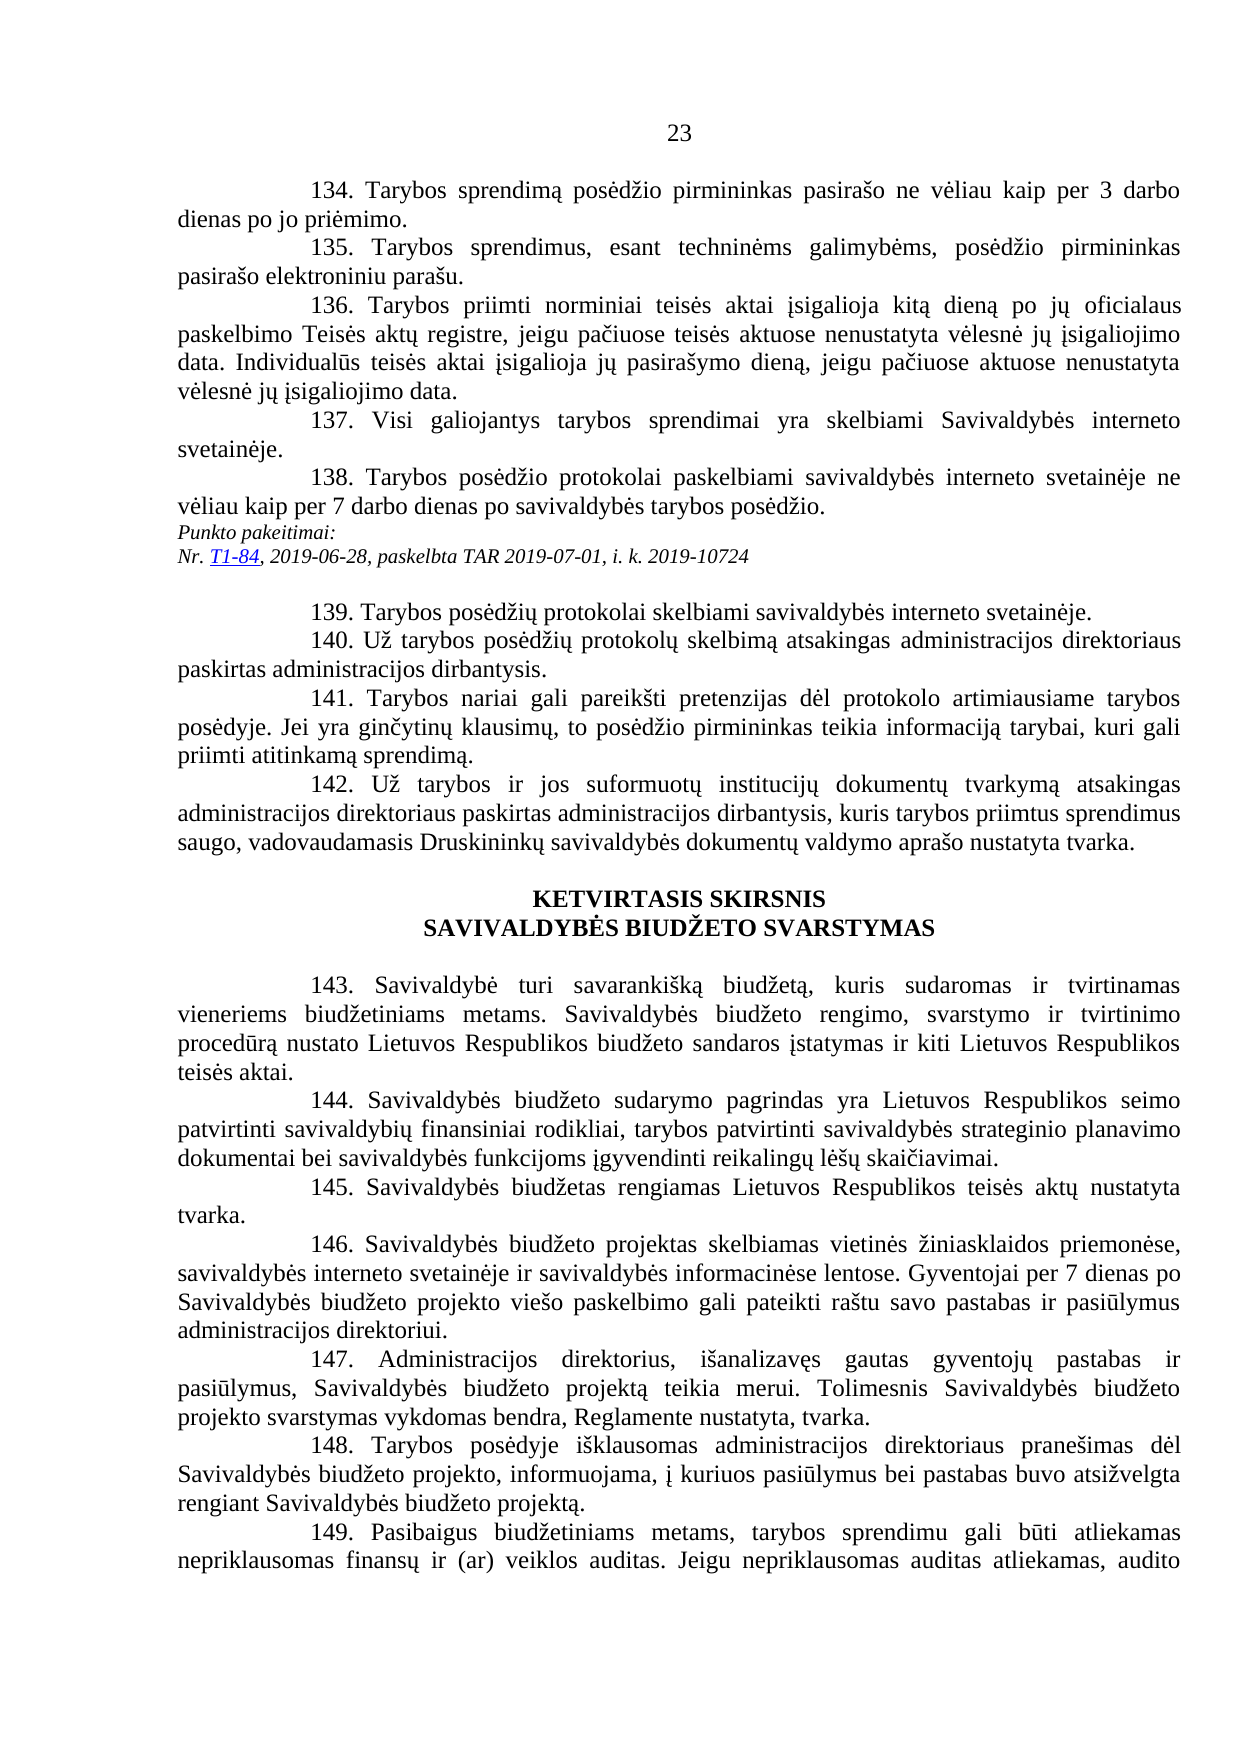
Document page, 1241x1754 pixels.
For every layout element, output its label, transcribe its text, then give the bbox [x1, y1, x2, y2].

text 143. Savivaldybė turi savarankišką biudžetą, kuris sudaromas ir tvirtinamas vieneriems biudžetiniams metams. Savivaldybės biudžeto rengimo, svarstymo ir tvirtinimo procedūrą nustato Lietuvos Respublikos biudžeto sandaros įstatymas ir kiti Lietuvos Respublikos teisės aktai. [177, 971, 1181, 1086]
text KETVIRTASIS SKIRSNIS [177, 884, 1181, 913]
text 140. Už tarybos posėdžių protokolų skelbimą atsakingas administracijos direktoriaus paskirtas administracijos dirbantysis. [177, 626, 1181, 683]
text Punkto pakeitimai: [177, 520, 1181, 544]
text 148. Tarybos posėdyje išklausomas administracijos direktoriaus pranešimas dėl Savivaldybės biudžeto projekto, informuojama, į kuriuos pasiūlymus bei pastabas buvo atsižvelgta rengiant Savivaldybės biudžeto projektą. [177, 1431, 1181, 1517]
text 136. Tarybos priimti norminiai teisės aktai įsigalioja kitą dieną po jų oficialaus paskelbimo Teisės aktų registre, jeigu pačiuose teisės aktuose nenustatyta vėlesnė jų įsigaliojimo data. Individualūs teisės aktai įsigalioja jų pasirašymo dieną, jeigu pačiuose aktuose nenustatyta vėlesnė jų įsigaliojimo data. [177, 290, 1181, 405]
text 146. Savivaldybės biudžeto projektas skelbiamas vietinės žiniasklaidos priemonėse, savivaldybės interneto svetainėje ir savivaldybės informacinėse lentose. Gyventojai per 7 dienas po Savivaldybės biudžeto projekto viešo paskelbimo gali pateikti raštu savo pastabas ir pasiūlymus administracijos direktoriui. [177, 1229, 1181, 1344]
text 142. Už tarybos ir jos suformuotų institucijų dokumentų tvarkymą atsakingas administracijos direktoriaus paskirtas administracijos dirbantysis, kuris tarybos priimtus sprendimus saugo, vadovaudamasis Druskininkų savivaldybės dokumentų valdymo aprašo nustatyta tvarka. [177, 769, 1181, 856]
text 145. Savivaldybės biudžetas rengiamas Lietuvos Respublikos teisės aktų nustatyta tvarka. [177, 1172, 1181, 1229]
text 147. Administracijos direktorius, išanalizavęs gautas gyventojų pastabas ir pasiūlymus, Savivaldybės biudžeto projektą teikia merui. Tolimesnis Savivaldybės biudžeto projekto svarstymas vykdomas bendra, Reglamente nustatyta, tvarka. [177, 1344, 1181, 1431]
text 134. Tarybos sprendimą posėdžio pirmininkas pasirašo ne vėliau kaip per 3 darbo dienas po jo priėmimo. [177, 175, 1181, 232]
text 149. Pasibaigus biudžetiniams metams, tarybos sprendimu gali būti atliekamas nepriklausomas finansų ir (ar) veiklos auditas. Jeigu nepriklausomas auditas atliekamas, audito [177, 1517, 1181, 1574]
text SAVIVALDYBĖS BIUDŽETO SVARSTYMAS [177, 913, 1181, 942]
text 135. Tarybos sprendimus, esant techninėms galimybėms, posėdžio pirmininkas pasirašo elektroniniu parašu. [177, 232, 1181, 290]
text 144. Savivaldybės biudžeto sudarymo pagrindas yra Lietuvos Respublikos seimo patvirtinti savivaldybių finansiniai rodikliai, tarybos patvirtinti savivaldybės strateginio planavimo dokumentai bei savivaldybės funkcijoms įgyvendinti reikalingų lėšų skaičiavimai. [177, 1086, 1181, 1172]
text 139. Tarybos posėdžių protokolai skelbiami savivaldybės interneto svetainėje. [177, 597, 1181, 626]
text Nr. T1-84, 2019-06-28, paskelbta TAR 2019-07-01, i. k. 2019-10724 [177, 544, 1181, 568]
text 141. Tarybos nariai gali pareikšti pretenzijas dėl protokolo artimiausiame tarybos posėdyje. Jei yra ginčytinų klausimų, to posėdžio pirmininkas teikia informaciją tarybai, kuri gali priimti atitinkamą sprendimą. [177, 683, 1181, 769]
text 137. Visi galiojantys tarybos sprendimai yra skelbiami Savivaldybės interneto svetainėje. [177, 405, 1181, 462]
text 138. Tarybos posėdžio protokolai paskelbiami savivaldybės interneto svetainėje ne vėliau kaip per 7 darbo dienas po savivaldybės tarybos posėdžio. [177, 462, 1181, 520]
